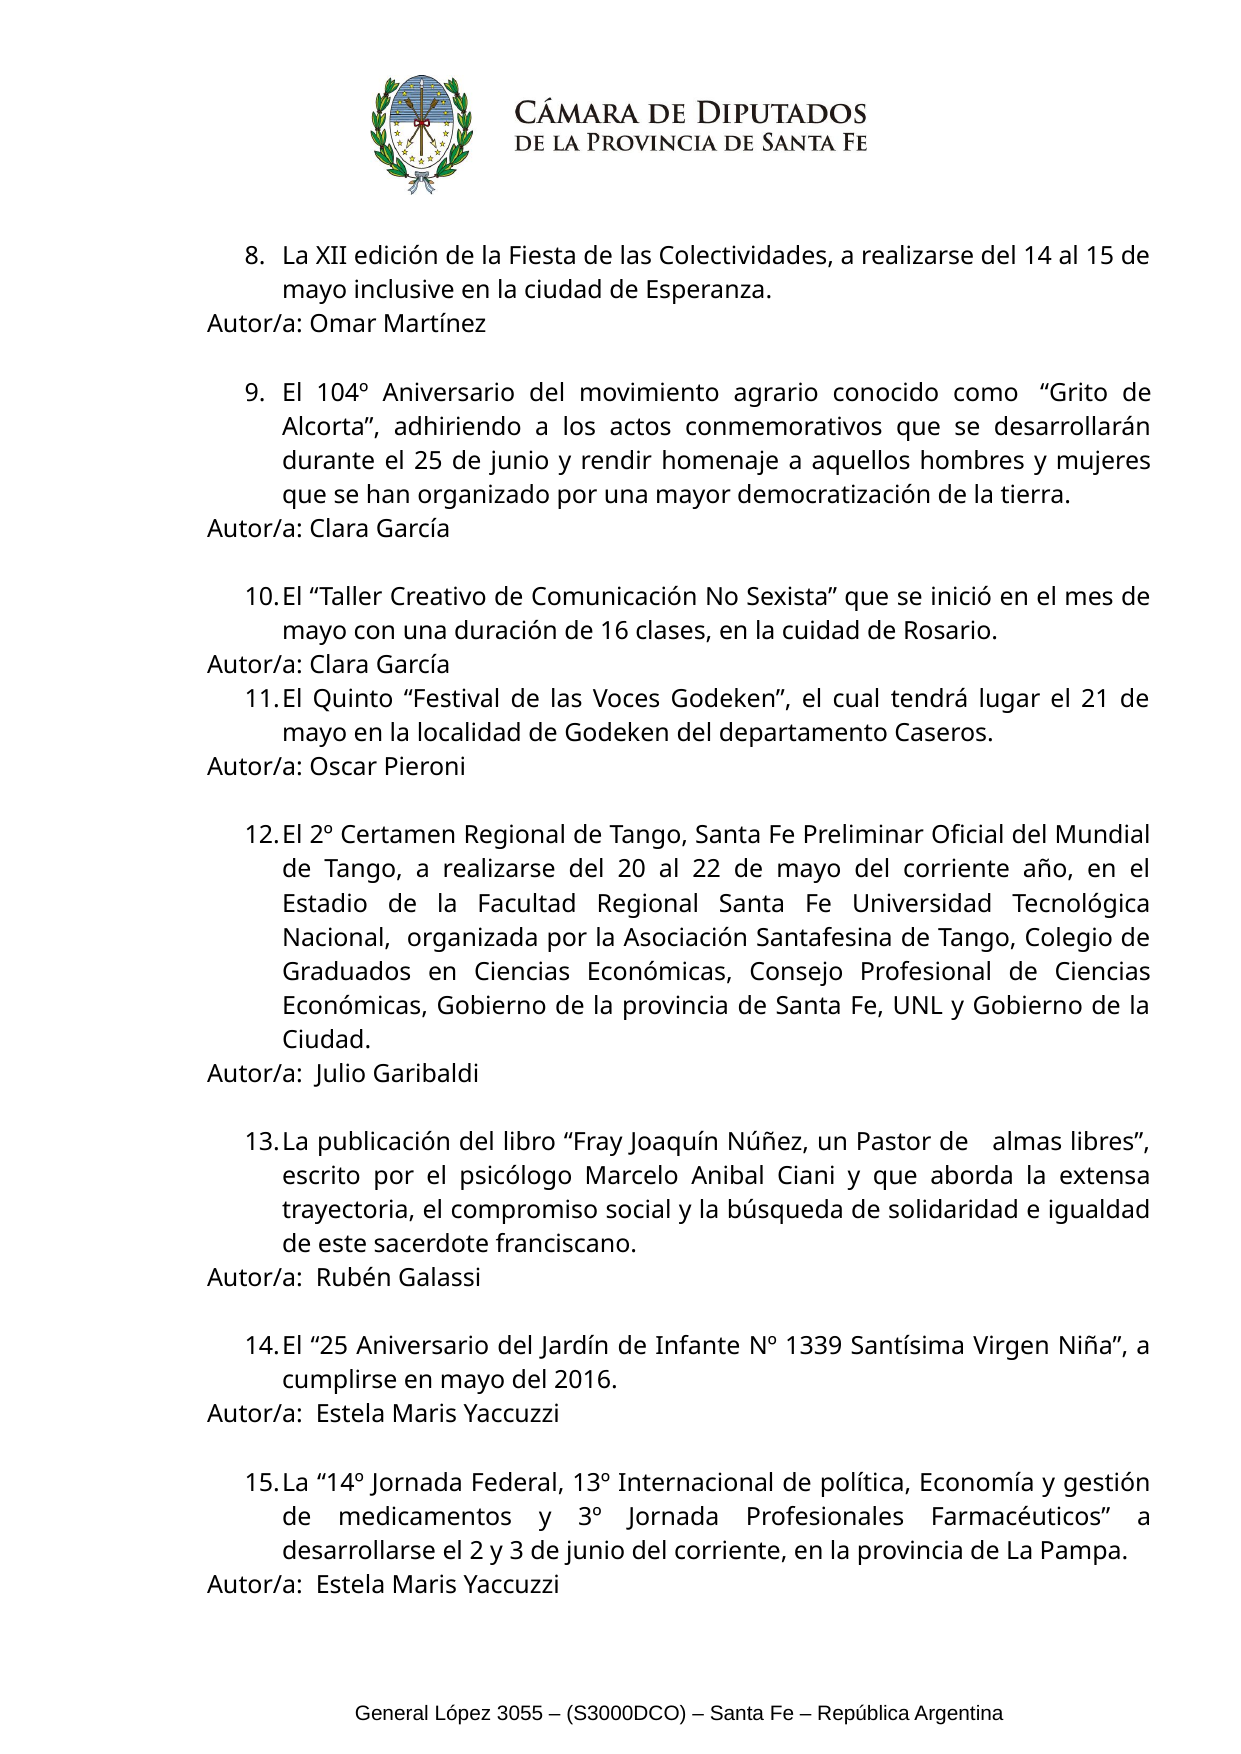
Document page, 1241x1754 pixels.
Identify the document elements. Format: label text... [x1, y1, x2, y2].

list La XII edición de la Fiesta de las Colectividades, a realizarse del 14 al 15 de mayo inclusive en la ciudad de Esperanza. [244, 238, 1152, 306]
text Autor/a: Clara García [204, 647, 1152, 681]
text Autor/a: Oscar Pieroni [204, 749, 1152, 783]
text Autor/a: Estela Maris Yaccuzzi [204, 1396, 1152, 1430]
list El Quinto “Festival de las Voces Godeken”, el cual tendrá lugar el 21 de mayo en la localidad de Godeken del departamento Caseros. [244, 681, 1152, 749]
text Autor/a: Rubén Galassi [204, 1260, 1152, 1294]
list El “Taller Creativo de Comunicación No Sexista” que se inició en el mes de mayo con una duración de 16 clases, en la cuidad de Rosario. [244, 579, 1152, 647]
list El “25 Aniversario del Jardín de Infante Nº 1339 Santísima Virgen Niña”, a cumplirse en mayo del 2016. [244, 1328, 1152, 1396]
list El 2º Certamen Regional de Tango, Santa Fe Preliminar Oficial del Mundial de Tango, a realizarse del 20 al 22 de mayo del corriente año, en el Estadio de la Facultad Regional Santa Fe Universidad Tecnológica Nacional, organizada por la Asociación Santafesina de Tango, Colegio de Graduados en Ciencias Económicas, Consejo Profesional de Ciencias Económicas, Gobierno de la provincia de Santa Fe, UNL y Gobierno de la Ciudad. [244, 817, 1152, 1056]
list La “14º Jornada Federal, 13º Internacional de política, Economía y gestión de medicamentos y 3º Jornada Profesionales Farmacéuticos” a desarrollarse el 2 y 3 de junio del corriente, en la provincia de La Pampa. [244, 1464, 1152, 1566]
text Autor/a: Julio Garibaldi [204, 1056, 1152, 1089]
list La publicación del libro “Fray Joaquín Núñez, un Pastor de almas libres”, escrito por el psicólogo Marcelo Anibal Ciani y que aborda la extensa trayectoria, el compromiso social y la búsqueda de solidaridad e igualdad de este sacerdote franciscano. [244, 1124, 1152, 1260]
text Autor/a: Omar Martínez [204, 306, 1152, 340]
text Autor/a: Estela Maris Yaccuzzi [204, 1566, 1152, 1601]
picture [370, 75, 867, 199]
text Autor/a: Clara García [204, 511, 1152, 544]
list El 104º Aniversario del movimiento agrario conocido como “Grito de Alcorta”, adhiriendo a los actos conmemorativos que se desarrollarán durante el 25 de junio y rendir homenaje a aquellos hombres y mujeres que se han organizado por una mayor democratización de la tierra. [244, 374, 1152, 511]
